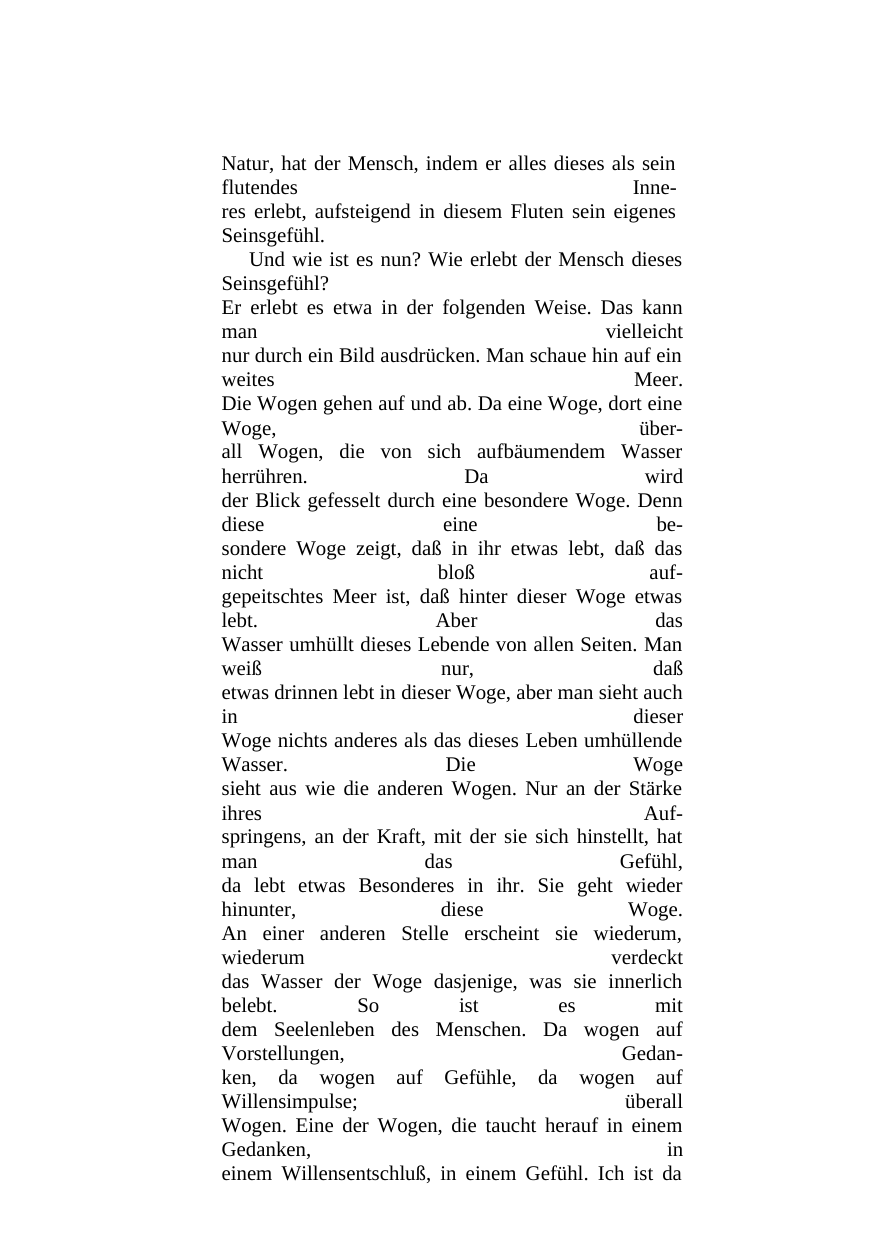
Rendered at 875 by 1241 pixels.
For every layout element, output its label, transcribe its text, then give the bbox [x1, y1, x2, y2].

text Und wie ist es nun? Wie erlebt der Mensch dieses Seinsgefühl? Er erlebt es etwa in der folgenden Weise. Das kann man vielleicht nur durch ein Bild ausdrücken. Man schaue hin auf ein weites Meer. Die Wogen gehen auf und ab. Da eine Woge, dort eine Woge, über- all Wogen, die von sich aufbäumendem Wasser herrühren. Da wird der Blick gefesselt durch eine besondere Woge. Denn diese eine be- sondere Woge zeigt, daß in ihr etwas lebt, daß das nicht bloß auf- gepeitschtes Meer ist, daß hinter dieser Woge etwas lebt. Aber das Wasser umhüllt dieses Lebende von allen Seiten. Man weiß nur, daß etwas drinnen lebt in dieser Woge, aber man sieht auch in dieser Woge nichts anderes als das dieses Leben umhüllende Wasser. Die Woge sieht aus wie die anderen Wogen. Nur an der Stärke ihres Auf- springens, an der Kraft, mit der sie sich hinstellt, hat man das Gefühl, da lebt etwas Besonderes in ihr. Sie geht wieder hinunter, diese Woge. An einer anderen Stelle erscheint sie wiederum, wiederum verdeckt das Wasser der Woge dasjenige, was sie innerlich belebt. So ist es mit dem Seelenleben des Menschen. Da wogen auf Vorstellungen, Gedan- ken, da wogen auf Gefühle, da wogen auf Willensimpulse; überall Wogen. Eine der Wogen, die taucht herauf in einem Gedanken, in einem Willensentschluß, in einem Gefühl. Ich ist da [221, 247, 683, 1185]
text Natur, hat der Mensch, indem er alles dieses als sein flutendes Inne- res erlebt, aufsteigend in diesem Fluten sein eigenes Seinsgefühl. [221, 151, 677, 247]
